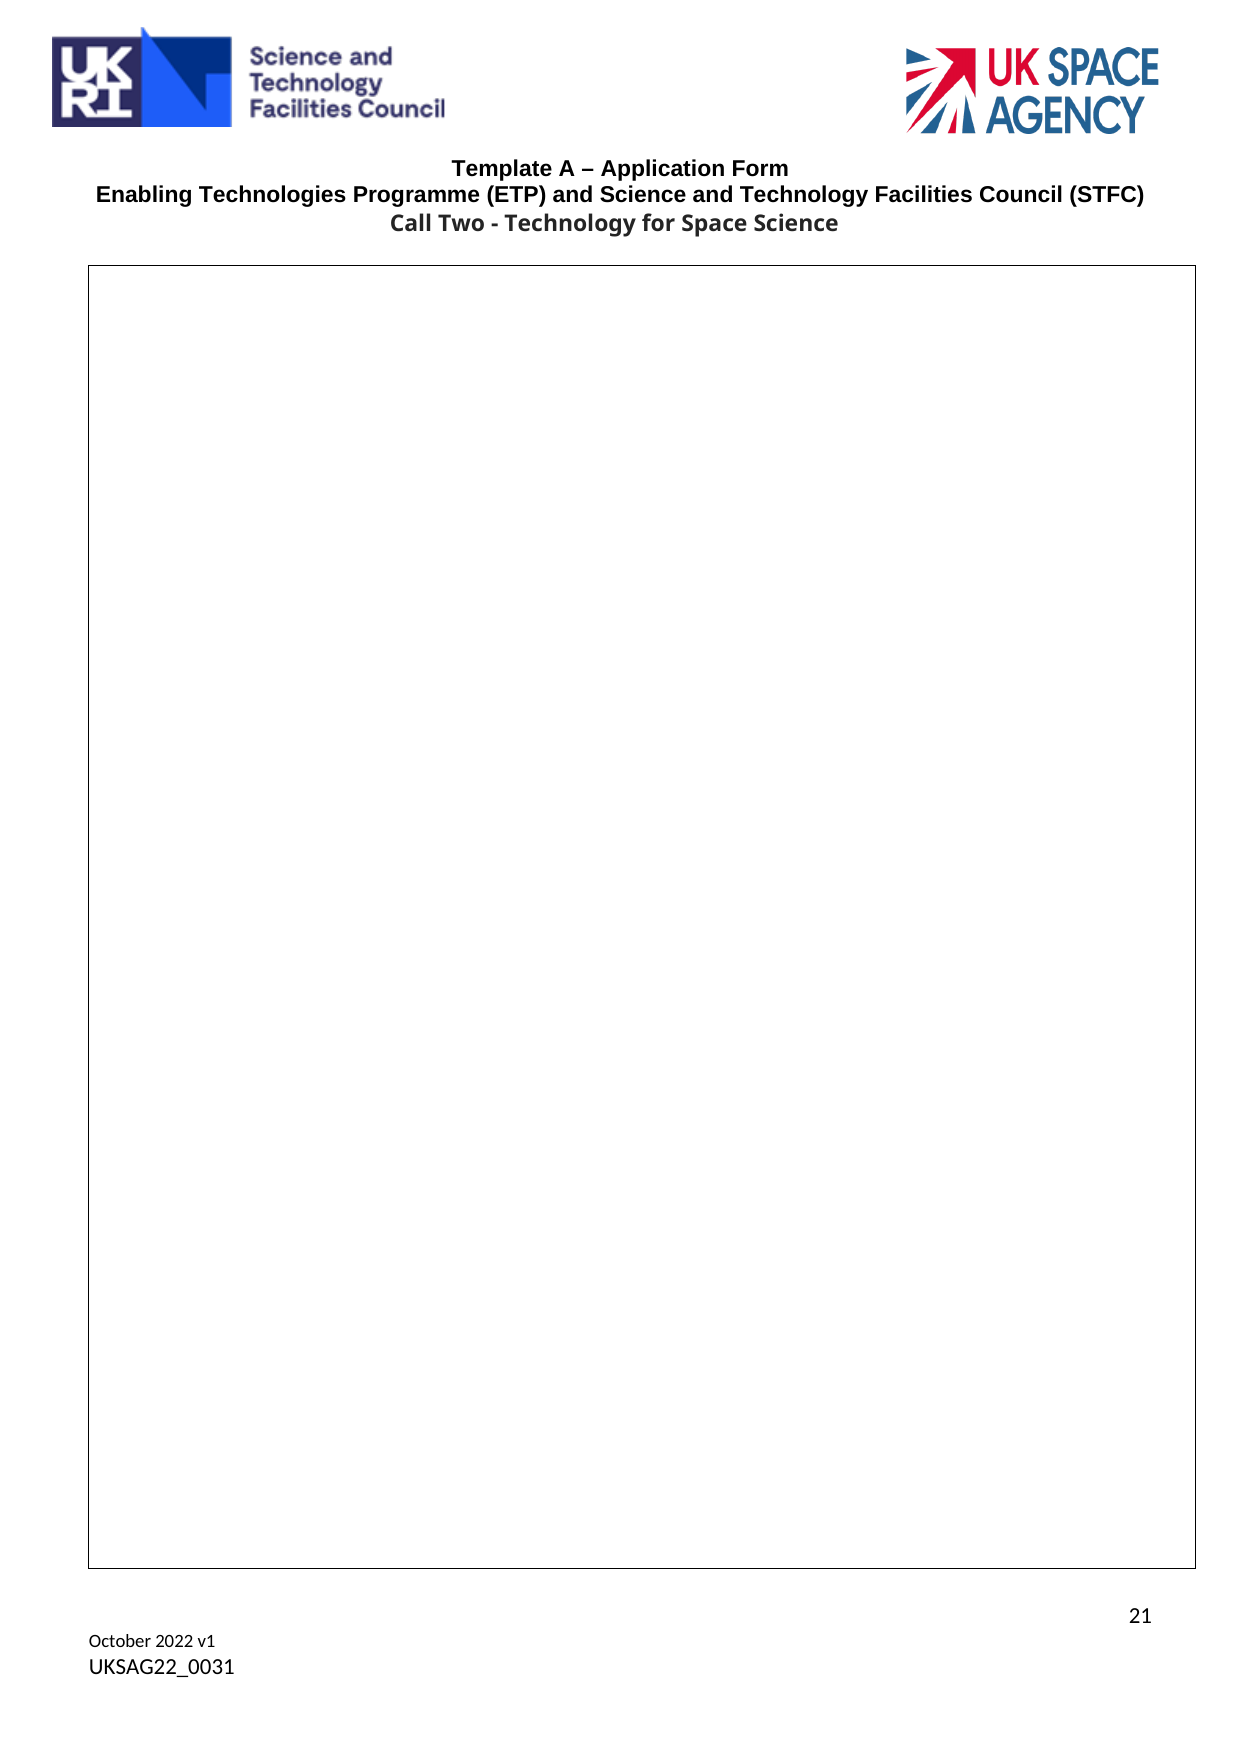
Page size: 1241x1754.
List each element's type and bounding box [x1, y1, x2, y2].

table_cell [89, 266, 1195, 1568]
